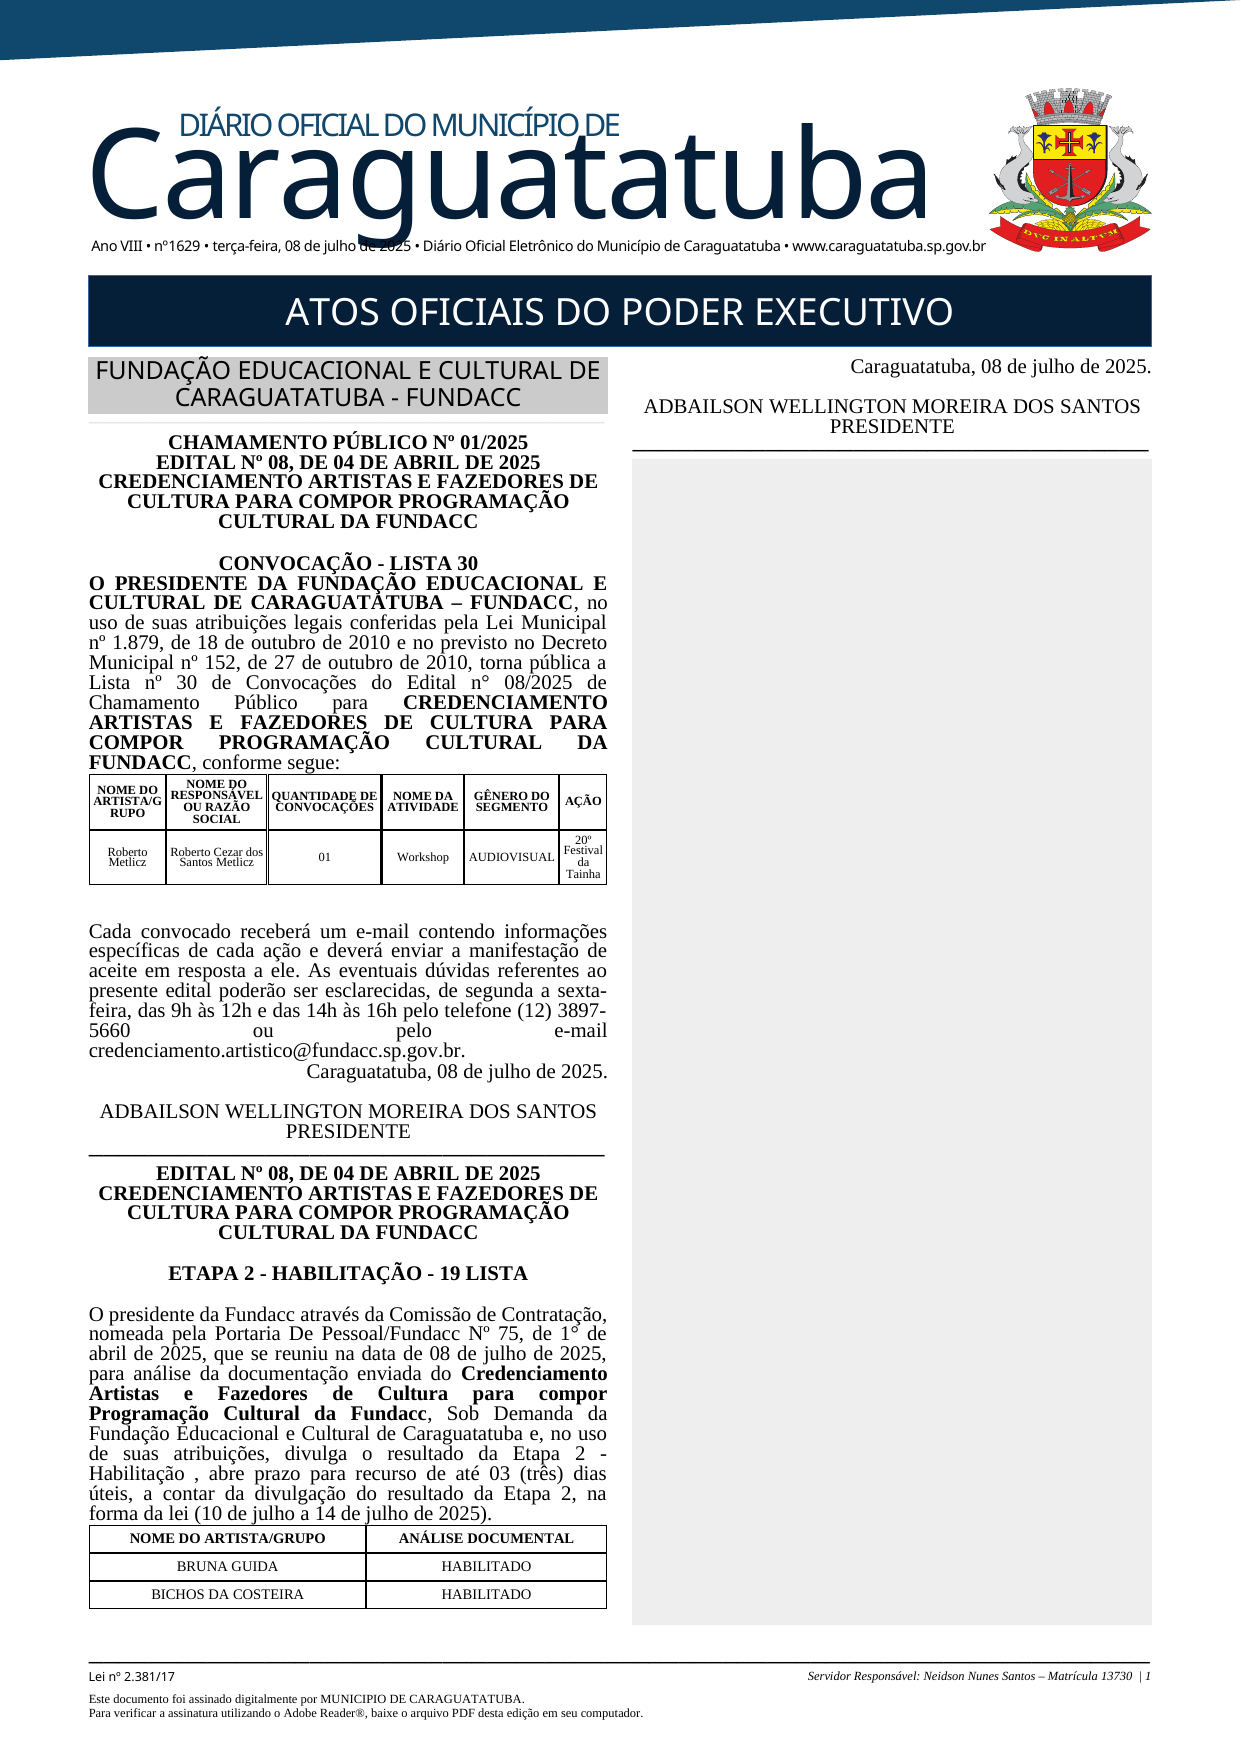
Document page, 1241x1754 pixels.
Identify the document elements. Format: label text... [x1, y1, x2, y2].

table_cell BRUNA GUIDA [90, 1554, 365, 1580]
text O PRESIDENTE DA FUNDAÇÃO EDUCACIONAL E CULTURAL DE CARAGUATATUBA – FUNDACC, no uso de suas atribuições legais conferidas pela Lei Municipal nº 1.879, de 18 de outubro de 2010 e no previsto no Decreto Municipal nº 152, de 27 de outubro de 2010, torna pública a Lista nº 30 de Convocações do Edital n° 08/2025 de Chamamento Público para CREDENCIAMENTO ARTISTAS E FAZEDORES DE CULTURA PARA COMPOR PROGRAMAÇÃO CULTURAL DA FUNDACC, conforme segue: [88, 574, 608, 774]
text FUNDAÇÃO EDUCACIONAL E CULTURAL DE CARAGUATATUBA - FUNDACC [88, 357, 608, 414]
text ─────────────────────────────────── [88, 414, 608, 434]
table_cell AUDIOVISUAL [465, 831, 558, 884]
text EDITAL Nº 08, DE 04 DE ABRIL DE 2025 [88, 1164, 608, 1184]
table_header NOME DO ARTISTA/GRUPO [90, 1526, 365, 1552]
table_cell 20º Festival da Tainha [560, 831, 606, 884]
table_cell Workshop [383, 831, 463, 884]
text Ano VIII • nº1629 • terça-feira, 08 de julho de 2025 • Diário Oficial Eletrônico do Município de Caraguatatuba • www.caraguatatuba.sp.gov.br [91, 236, 1010, 256]
table_header AÇÃO [560, 775, 606, 829]
text CREDENCIAMENTO ARTISTAS E FAZEDORES DE CULTURA PARA COMPOR PROGRAMAÇÃO CULTURAL DA FUNDACC [88, 1184, 608, 1244]
text Cada convocado receberá um e-mail contendo informações específicas de cada ação e deverá enviar a manifestação de aceite em resposta a ele. As eventuais dúvidas referentes ao presente edital poderão ser esclarecidas, de segunda a sexta-feira, das 9h às 12h e das 14h às 16h pelo telefone (12) 3897-5660 ou pelo e-mail credenciamento.artistico@fundacc.sp.gov.br. [88, 922, 608, 1062]
table_cell HABILITADO [367, 1582, 606, 1608]
table_cell 01 [269, 831, 380, 884]
table_cell BICHOS DA COSTEIRA [90, 1582, 365, 1608]
table_cell Roberto Cezar dos Santos Metlicz [167, 831, 266, 884]
text CONVOCAÇÃO - LISTA 30 [88, 554, 608, 574]
table_cell Roberto Metlicz [90, 831, 165, 884]
text EDITAL Nº 08, DE 04 DE ABRIL DE 2025 CREDENCIAMENTO ARTISTAS E FAZEDORES DE CULTURA PARA COMPOR PROGRAMAÇÃO CULTURAL DA FUNDACC [88, 454, 608, 533]
table_header NOME DO ARTISTA/GRUPO [90, 775, 165, 829]
text PRESIDENTE [88, 1123, 608, 1143]
text Caraguatatuba, 08 de julho de 2025. [632, 357, 1152, 377]
table_cell HABILITADO [367, 1554, 606, 1580]
text O presidente da Fundacc através da Comissão de Contratação, nomeada pela Portaria De Pessoal/Fundacc Nº 75, de 1° de abril de 2025, que se reuniu na data de 08 de julho de 2025, para análise da documentação enviada do Credenciamento Artistas e Fazedores de Cultura para compor Programação Cultural da Fundacc, Sob Demanda da Fundação Educacional e Cultural de Caraguatatuba e, no uso de suas atribuições, divulga o resultado da Etapa 2 - Habilitação , abre prazo para recurso de até 03 (três) dias úteis, a contar da divulgação do resultado da Etapa 2, na forma da lei (10 de julho a 14 de julho de 2025). [88, 1306, 608, 1525]
text Caraguatatuba, 08 de julho de 2025. [88, 1062, 608, 1082]
table_header GÊNERO DO SEGMENTO [465, 775, 558, 829]
text ─────────────────────────────────── [632, 438, 1152, 459]
table_header QUANTIDADE DE CONVOCAÇÕES [269, 775, 380, 829]
table_header NOME DA ATIVIDADE [383, 775, 463, 829]
text PRESIDENTE [632, 418, 1152, 438]
text ETAPA 2 - HABILITAÇÃO - 19 LISTA [88, 1265, 608, 1285]
table_header NOME DO RESPONSÁVEL OU RAZÃO SOCIAL [167, 775, 266, 829]
text CHAMAMENTO PÚBLICO Nº 01/2025 [88, 434, 608, 454]
text ADBAILSON WELLINGTON MOREIRA DOS SANTOS [88, 1103, 608, 1123]
text ─────────────────────────────────── [88, 1143, 608, 1164]
table_header ANÁLISE DOCUMENTAL [367, 1526, 606, 1552]
text ADBAILSON WELLINGTON MOREIRA DOS SANTOS [632, 398, 1152, 418]
